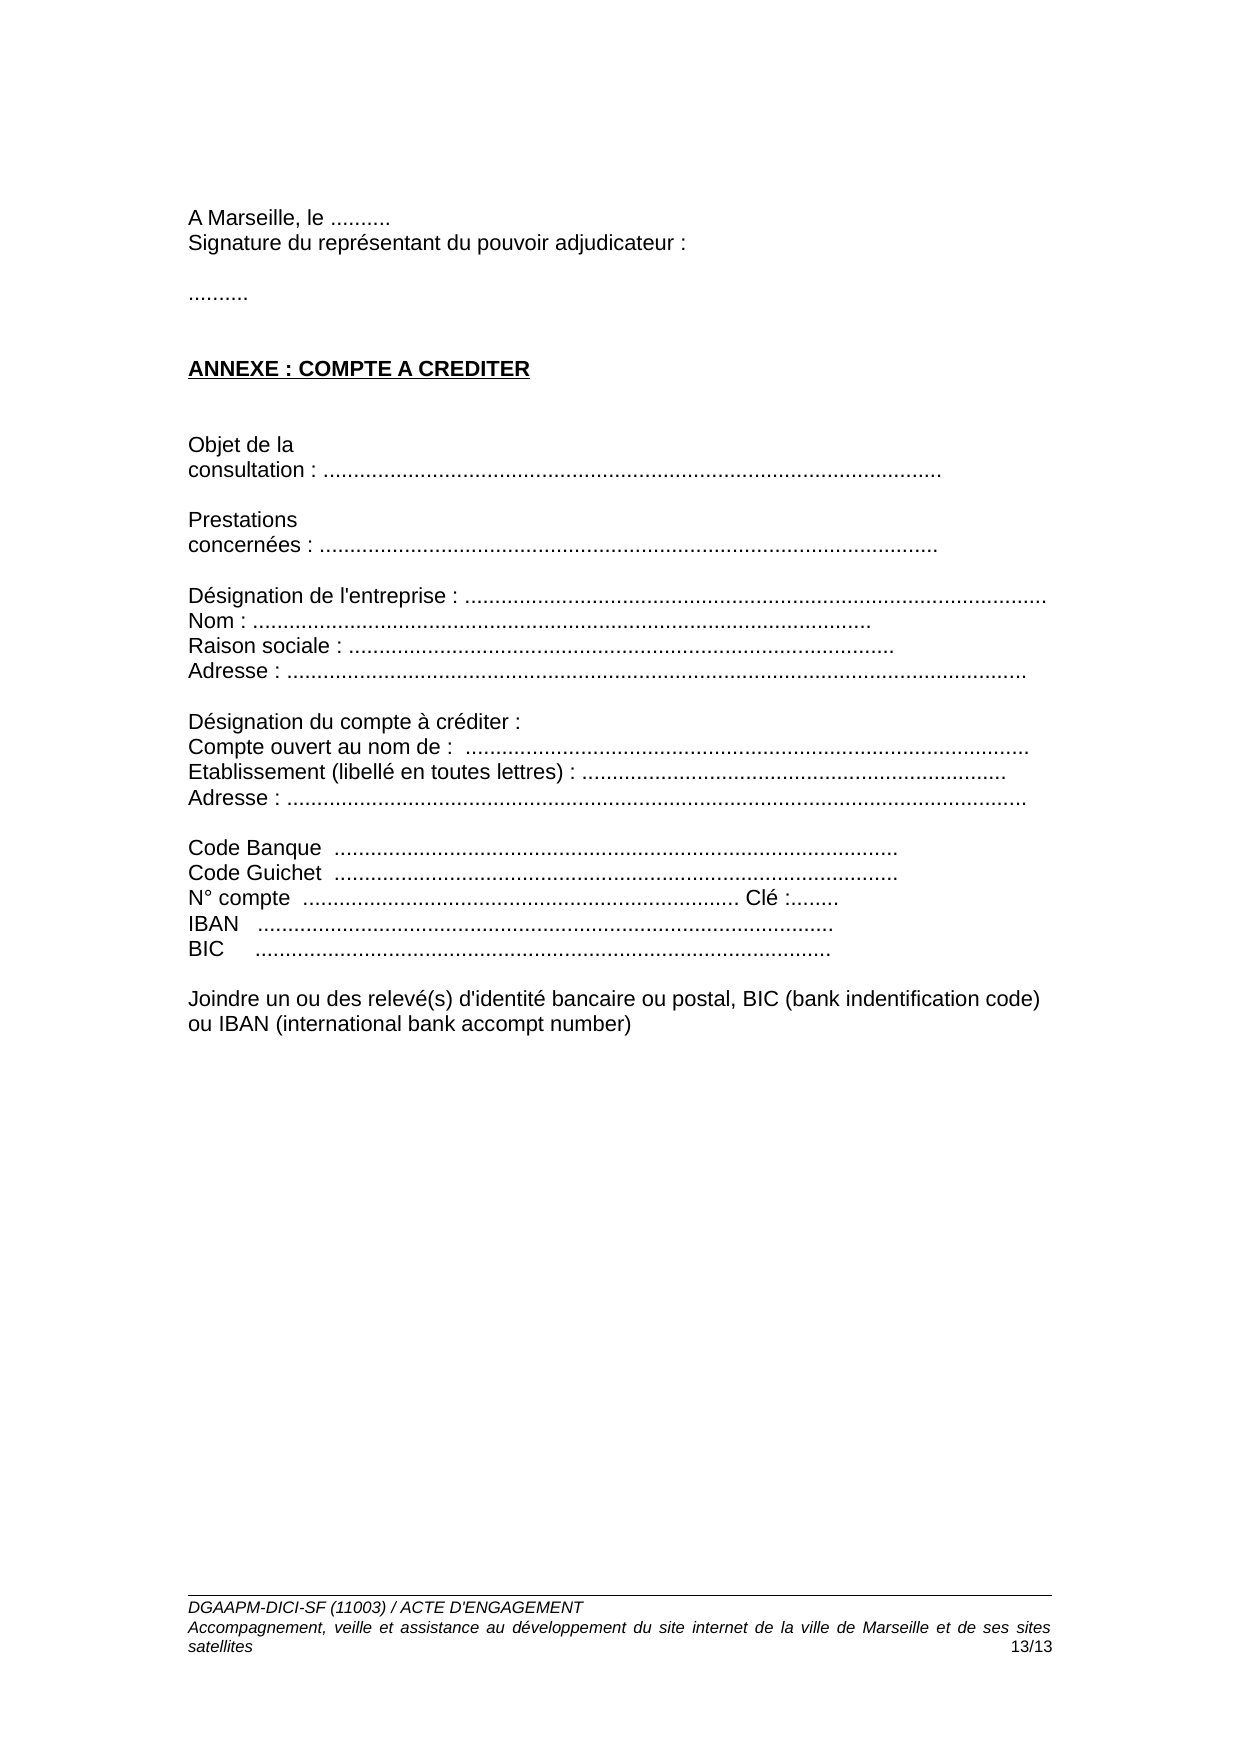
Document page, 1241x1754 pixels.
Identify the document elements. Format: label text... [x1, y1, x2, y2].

text Objet de la consultation : ...................................................................................................... [188, 431, 1052, 482]
text Code Guichet ............................................................................................. [188, 860, 1052, 885]
text A Marseille, le .......... [188, 204, 1052, 230]
text Prestations concernées : ...................................................................................................... [188, 507, 1052, 557]
text Nom : ...................................................................................................... [188, 608, 1052, 633]
text Désignation de l'entreprise : ................................................................................................ [188, 583, 1052, 608]
text Raison sociale : .......................................................................................... [188, 633, 1052, 658]
text IBAN ............................................................................................... [188, 910, 1052, 936]
text Adresse : .......................................................................................................................... [188, 784, 1052, 809]
text Adresse : .......................................................................................................................... [188, 658, 1052, 683]
text BIC ............................................................................................... [188, 936, 1052, 961]
text Désignation du compte à créditer : [188, 709, 1052, 734]
text Joindre un ou des relevé(s) d'identité bancaire ou postal, BIC (bank indentification code) ou IBAN (international bank accompt number) [188, 986, 1052, 1036]
text Code Banque ............................................................................................. [188, 835, 1052, 860]
text Etablissement (libellé en toutes lettres) : ...................................................................... [188, 759, 1052, 784]
text N° compte ........................................................................ Clé :........ [188, 885, 1052, 910]
text Compte ouvert au nom de : ............................................................................................. [188, 734, 1052, 759]
text ANNEXE : COMPTE A CREDITER [188, 356, 1052, 381]
text Signature du représentant du pouvoir adjudicateur : [188, 230, 1052, 255]
text .......... [188, 280, 1052, 305]
